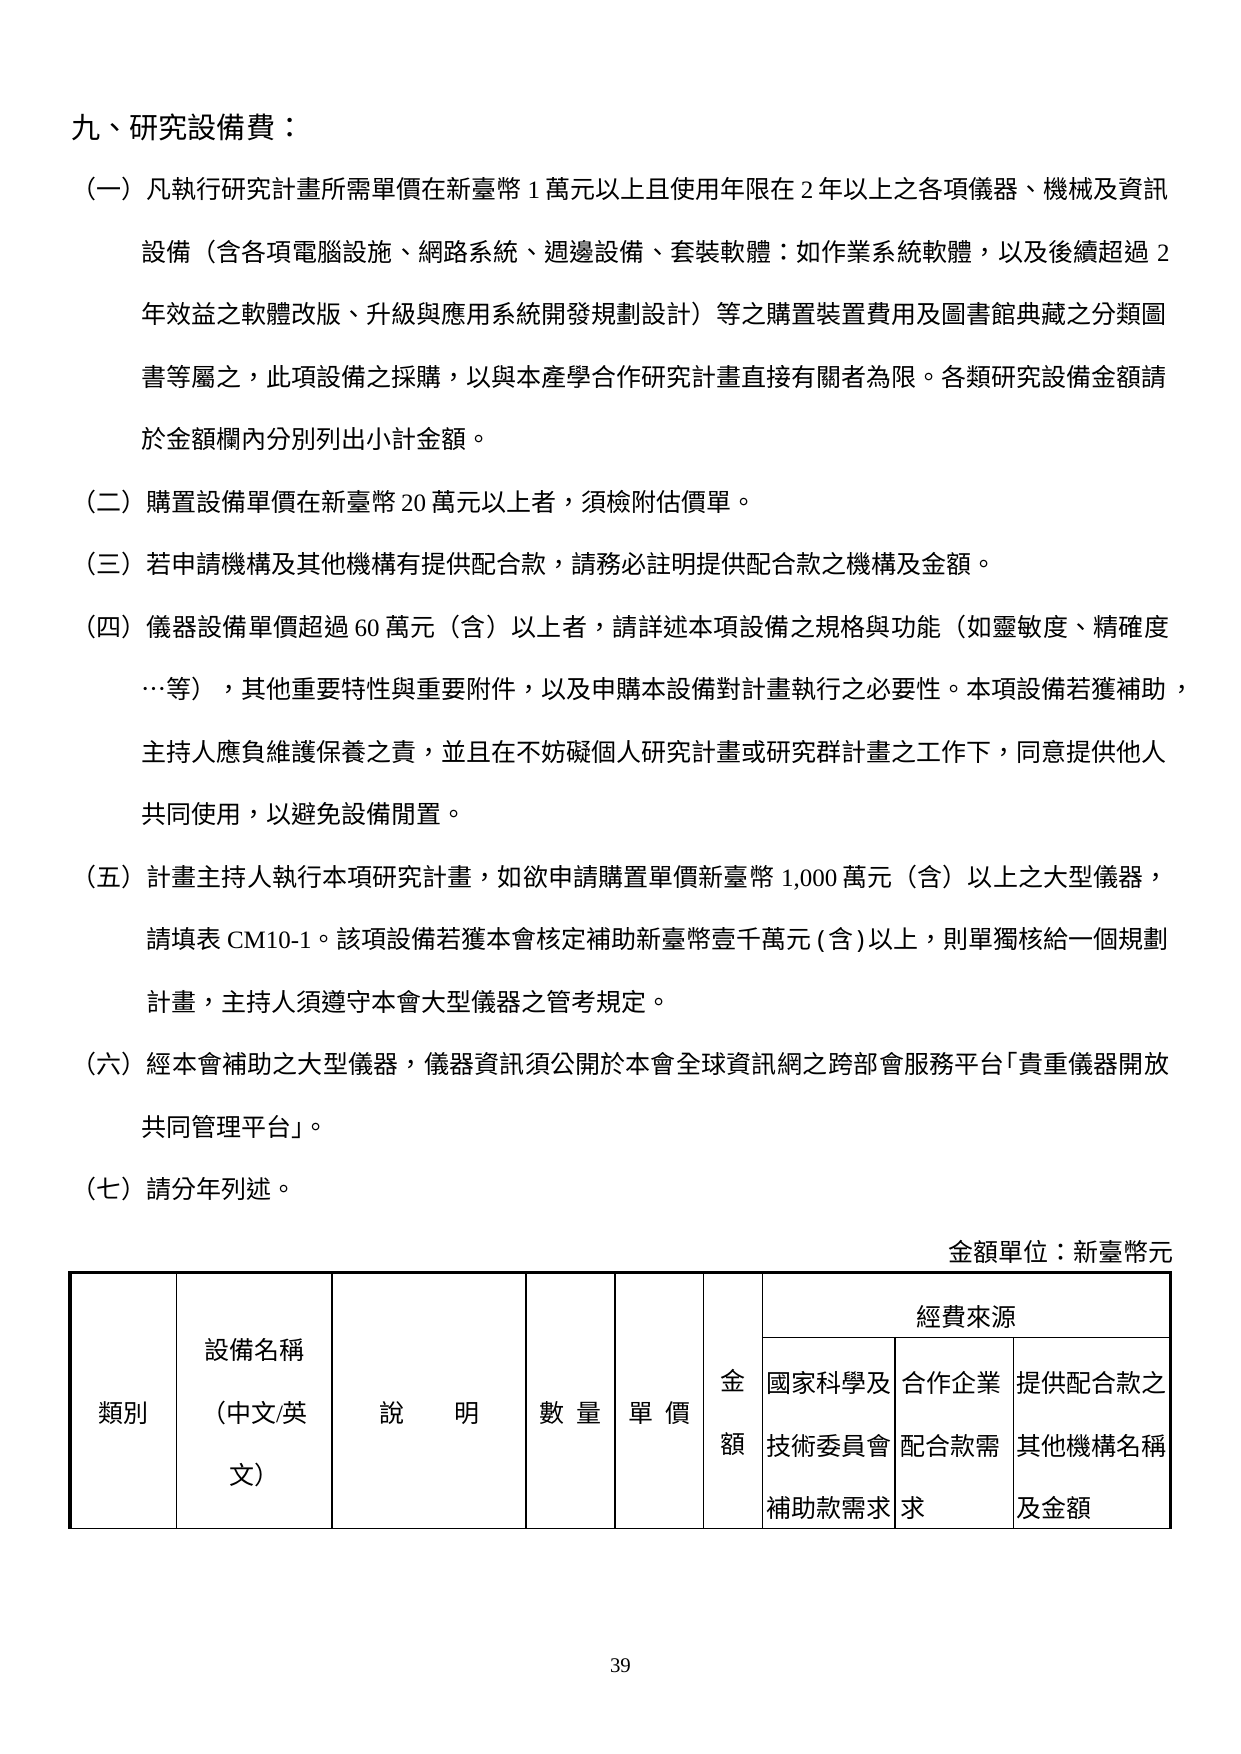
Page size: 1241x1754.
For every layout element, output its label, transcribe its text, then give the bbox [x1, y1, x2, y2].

text 九、研究設備費： [71, 84, 1169, 146]
table_header 設備名稱 （中文/英文） [177, 1274, 331, 1527]
text 金額單位：新臺幣元 [146, 1209, 1173, 1271]
table_header 類別 [72, 1274, 176, 1527]
text （一）凡執行研究計畫所需單價在新臺幣1萬元以上且使用年限在2年以上之各項儀器、機械及資訊設備（含各項電腦設施、網路系統、週邊設備、套裝軟體：如作業系統軟體，以及後續超過2年效益之軟體改版、升級與應用系統開發規劃設計）等之購置裝置費用及圖書館典藏之分類圖書等屬之，此項設備之採購，以與本產學合作研究計畫直接有關者為限。各類研究設備金額請於金額欄內分別列出小計金額。 [71, 146, 1169, 459]
table_cell 提供配合款之其他機構名稱及金額 [1014, 1338, 1169, 1527]
table_header 數 量 [527, 1274, 614, 1527]
text （七）請分年列述。 [71, 1146, 1169, 1209]
text （三）若申請機構及其他機構有提供配合款，請務必註明提供配合款之機構及金額。 [71, 521, 1169, 584]
table_header 單 價 [616, 1274, 703, 1527]
text （六）經本會補助之大型儀器，儀器資訊須公開於本會全球資訊網之跨部會服務平台｢貴重儀器開放共同管理平台｣。 [71, 1021, 1169, 1146]
text （二）購置設備單價在新臺幣20萬元以上者，須檢附估價單。 [71, 459, 1169, 521]
table_header 經費來源 [763, 1274, 1169, 1337]
table_cell 國家科學及技術委員會補助款需求 [763, 1338, 894, 1527]
table_cell 合作企業配合款需求 [896, 1338, 1013, 1527]
text （四）儀器設備單價超過60萬元（含）以上者，請詳述本項設備之規格與功能（如靈敏度、精確度…等），其他重要特性與重要附件，以及申購本設備對計畫執行之必要性。本項設備若獲補助，主持人應負維護保養之責，並且在不妨礙個人研究計畫或研究群計畫之工作下，同意提供他人共同使用，以避免設備閒置。 [71, 584, 1169, 834]
table_header 說 明 [333, 1274, 525, 1527]
text （五）計畫主持人執行本項研究計畫，如欲申請購置單價新臺幣1,000萬元（含）以上之大型儀器，請填表CM10-1。該項設備若獲本會核定補助新臺幣壹千萬元(含)以上，則單獨核給一個規劃計畫，主持人須遵守本會大型儀器之管考規定。 [71, 834, 1169, 1021]
table_header 金 額 [704, 1274, 762, 1527]
